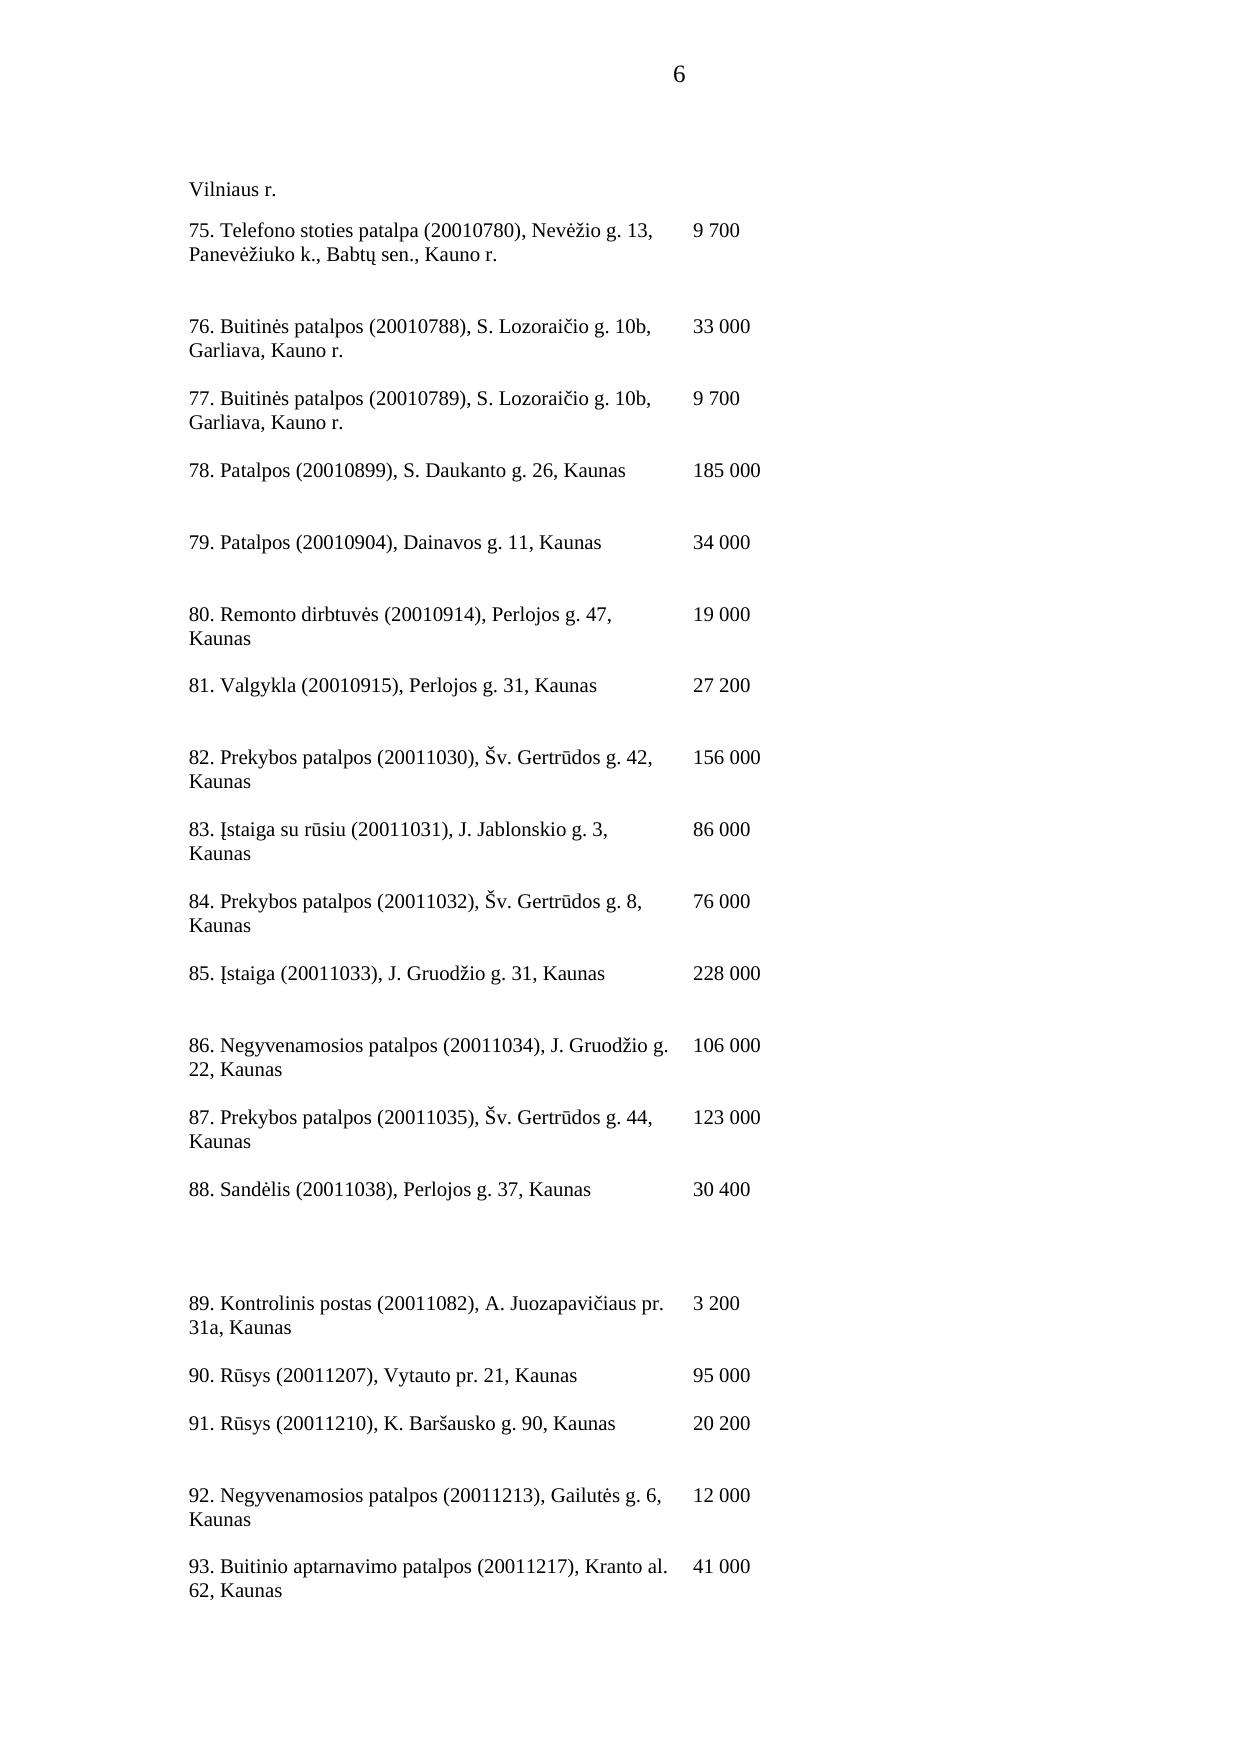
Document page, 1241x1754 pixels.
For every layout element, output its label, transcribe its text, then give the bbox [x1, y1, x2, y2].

table_cell 228 000 [682, 961, 1181, 1033]
table_cell 76 000 [682, 889, 1181, 961]
table_cell 85. Įstaiga (20011033), J. Gruodžio g. 31, Kaunas [177, 961, 682, 1033]
table_cell 86. Negyvenamosios patalpos (20011034), J. Gruodžio g. 22, Kaunas [177, 1033, 682, 1105]
table_cell 34 000 [682, 530, 1181, 602]
table_cell 78. Patalpos (20010899), S. Daukanto g. 26, Kaunas [177, 458, 682, 530]
table_cell 30 400 [682, 1177, 1181, 1291]
table_cell 80. Remonto dirbtuvės (20010914), Perlojos g. 47, Kaunas [177, 602, 682, 673]
table_cell 79. Patalpos (20010904), Dainavos g. 11, Kaunas [177, 530, 682, 602]
table_cell 86 000 [682, 817, 1181, 889]
table_cell 20 200 [682, 1411, 1181, 1482]
table_cell Vilniaus r. [177, 177, 682, 218]
table_cell 9 700 [682, 386, 1181, 458]
table_cell [682, 177, 1181, 218]
table_cell 77. Buitinės patalpos (20010789), S. Lozoraičio g. 10b, Garliava, Kauno r. [177, 386, 682, 458]
table_cell 12 000 [682, 1483, 1181, 1554]
table_cell 81. Valgykla (20010915), Perlojos g. 31, Kaunas [177, 674, 682, 745]
table_cell 76. Buitinės patalpos (20010788), S. Lozoraičio g. 10b, Garliava, Kauno r. [177, 314, 682, 386]
table_cell 106 000 [682, 1033, 1181, 1105]
table_cell 9 700 [682, 218, 1181, 314]
table_cell 27 200 [682, 674, 1181, 745]
table_cell 156 000 [682, 745, 1181, 817]
table_cell 41 000 [682, 1554, 1181, 1626]
table_cell 83. Įstaiga su rūsiu (20011031), J. Jablonskio g. 3, Kaunas [177, 817, 682, 889]
table_cell 90. Rūsys (20011207), Vytauto pr. 21, Kaunas [177, 1363, 682, 1411]
table_cell 33 000 [682, 314, 1181, 386]
table_cell 19 000 [682, 602, 1181, 673]
table_cell 89. Kontrolinis postas (20011082), A. Juozapavičiaus pr. 31a, Kaunas [177, 1291, 682, 1363]
table_cell 91. Rūsys (20011210), K. Baršausko g. 90, Kaunas [177, 1411, 682, 1482]
table_cell 88. Sandėlis (20011038), Perlojos g. 37, Kaunas [177, 1177, 682, 1291]
table_cell 82. Prekybos patalpos (20011030), Šv. Gertrūdos g. 42, Kaunas [177, 745, 682, 817]
table_cell 3 200 [682, 1291, 1181, 1363]
table_cell 123 000 [682, 1105, 1181, 1177]
table_cell 185 000 [682, 458, 1181, 530]
table_cell 84. Prekybos patalpos (20011032), Šv. Gertrūdos g. 8, Kaunas [177, 889, 682, 961]
table_cell 75. Telefono stoties patalpa (20010780), Nevėžio g. 13, Panevėžiuko k., Babtų sen., Kauno r. [177, 218, 682, 314]
table_cell 93. Buitinio aptarnavimo patalpos (20011217), Kranto al. 62, Kaunas [177, 1554, 682, 1626]
table_cell 95 000 [682, 1363, 1181, 1411]
table_cell 92. Negyvenamosios patalpos (20011213), Gailutės g. 6, Kaunas [177, 1483, 682, 1554]
table_cell 87. Prekybos patalpos (20011035), Šv. Gertrūdos g. 44, Kaunas [177, 1105, 682, 1177]
